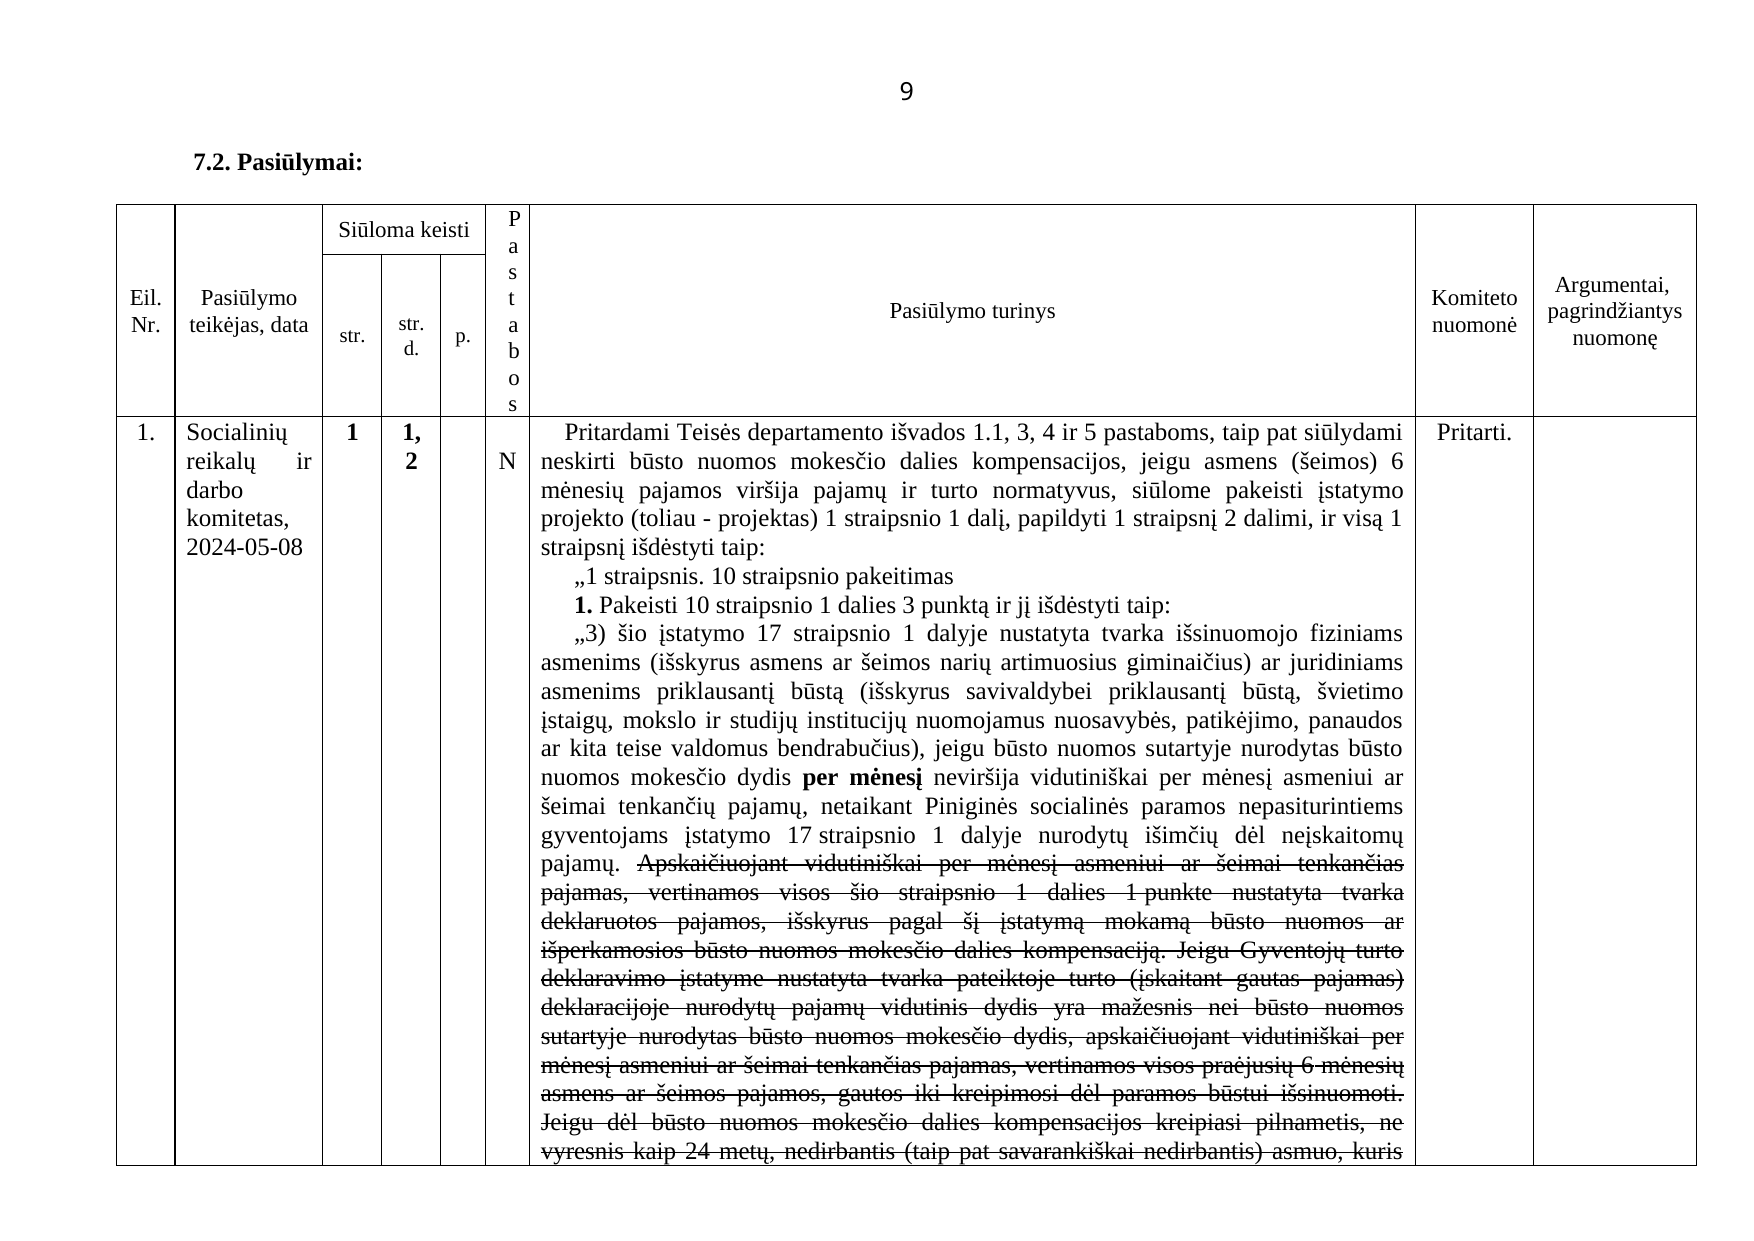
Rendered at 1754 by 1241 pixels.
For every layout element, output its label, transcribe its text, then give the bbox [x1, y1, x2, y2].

table_cell Pritarti. [1416, 417, 1533, 1165]
table_cell 1. [117, 417, 174, 1165]
table_header Pasiūlymo turinys [530, 205, 1415, 416]
table_cell Pritardami Teisės departamento išvados 1.1, 3, 4 ir 5 pastaboms, taip pat siūlydami neskirti būsto nuomos mokesčio dalies kompensacijos, jeigu asmens (šeimos) 6 mėnesių pajamos viršija pajamų ir turto normatyvus, siūlome pakeisti įstatymo projekto (toliau - projektas) 1 straipsnio 1 dalį, papildyti 1 straipsnį 2 dalimi, ir visą 1 straipsnį išdėstyti taip: „1 straipsnis. 10 straipsnio pakeitimas 1. Pakeisti 10 straipsnio 1 dalies 3 punktą ir jį išdėstyti taip: „3) šio įstatymo 17 straipsnio 1 dalyje nustatyta tvarka išsinuomojo fiziniams asmenims (išskyrus asmens ar šeimos narių artimuosius giminaičius) ar juridiniams asmenims priklausantį būstą (išskyrus savivaldybei priklausantį būstą, švietimo įstaigų, mokslo ir studijų institucijų nuomojamus nuosavybės, patikėjimo, panaudos ar kita teise valdomus bendrabučius), jeigu būsto nuomos sutartyje nurodytas būsto nuomos mokesčio dydis per mėnesį neviršija vidutiniškai per mėnesį asmeniui ar šeimai tenkančių pajamų, netaikant Piniginės socialinės paramos nepasiturintiems gyventojams įstatymo 17 straipsnio 1 dalyje nurodytų išimčių dėl neįskaitomų pajamų. Apskaičiuojant vidutiniškai per mėnesį asmeniui ar šeimai tenkančias pajamas, vertinamos visos šio straipsnio 1 dalies 1 punkte nustatyta tvarka deklaruotos pajamos, išskyrus pagal šį įstatymą mokamą būsto nuomos ar išperkamosios būsto nuomos mokesčio dalies kompensaciją. Jeigu Gyventojų turto deklaravimo įstatyme nustatyta tvarka pateiktoje turto (įskaitant gautas pajamas) deklaracijoje nurodytų pajamų vidutinis dydis yra mažesnis nei būsto nuomos sutartyje nurodytas būsto nuomos mokesčio dydis, apskaičiuojant vidutiniškai per mėnesį asmeniui ar šeimai tenkančias pajamas, vertinamos visos praėjusių 6 mėnesių asmens ar šeimos pajamos, gautos iki kreipimosi dėl paramos būstui išsinuomoti. Jeigu dėl būsto nuomos mokesčio dalies kompensacijos kreipiasi pilnametis, ne vyresnis kaip 24 metų, nedirbantis (taip pat savarankiškai nedirbantis) asmuo, kuris [530, 417, 1415, 1165]
table_header Pastabos [486, 205, 529, 416]
table_cell [1534, 417, 1696, 1165]
table_header Eil. Nr. [117, 205, 174, 416]
table_header Argumentai, pagrindžiantys nuomonę [1534, 205, 1696, 416]
table_cell str. [323, 255, 381, 416]
table_cell Socialinių reikalų ir darbo komitetas, 2024-05-08 [176, 417, 322, 1165]
table_header Komiteto nuomonė [1416, 205, 1533, 416]
table_cell N [486, 417, 529, 1165]
table_header Siūloma keisti [323, 205, 485, 253]
table_cell str. d. [382, 255, 440, 416]
table_cell [441, 417, 485, 1165]
text 7.2. Pasiūlymai: [118, 147, 1695, 176]
table_header Pasiūlymo teikėjas, data [176, 205, 322, 416]
table_cell 1 [323, 417, 381, 1165]
table_cell p. [441, 255, 485, 416]
table_cell 1, 2 [382, 417, 440, 1165]
